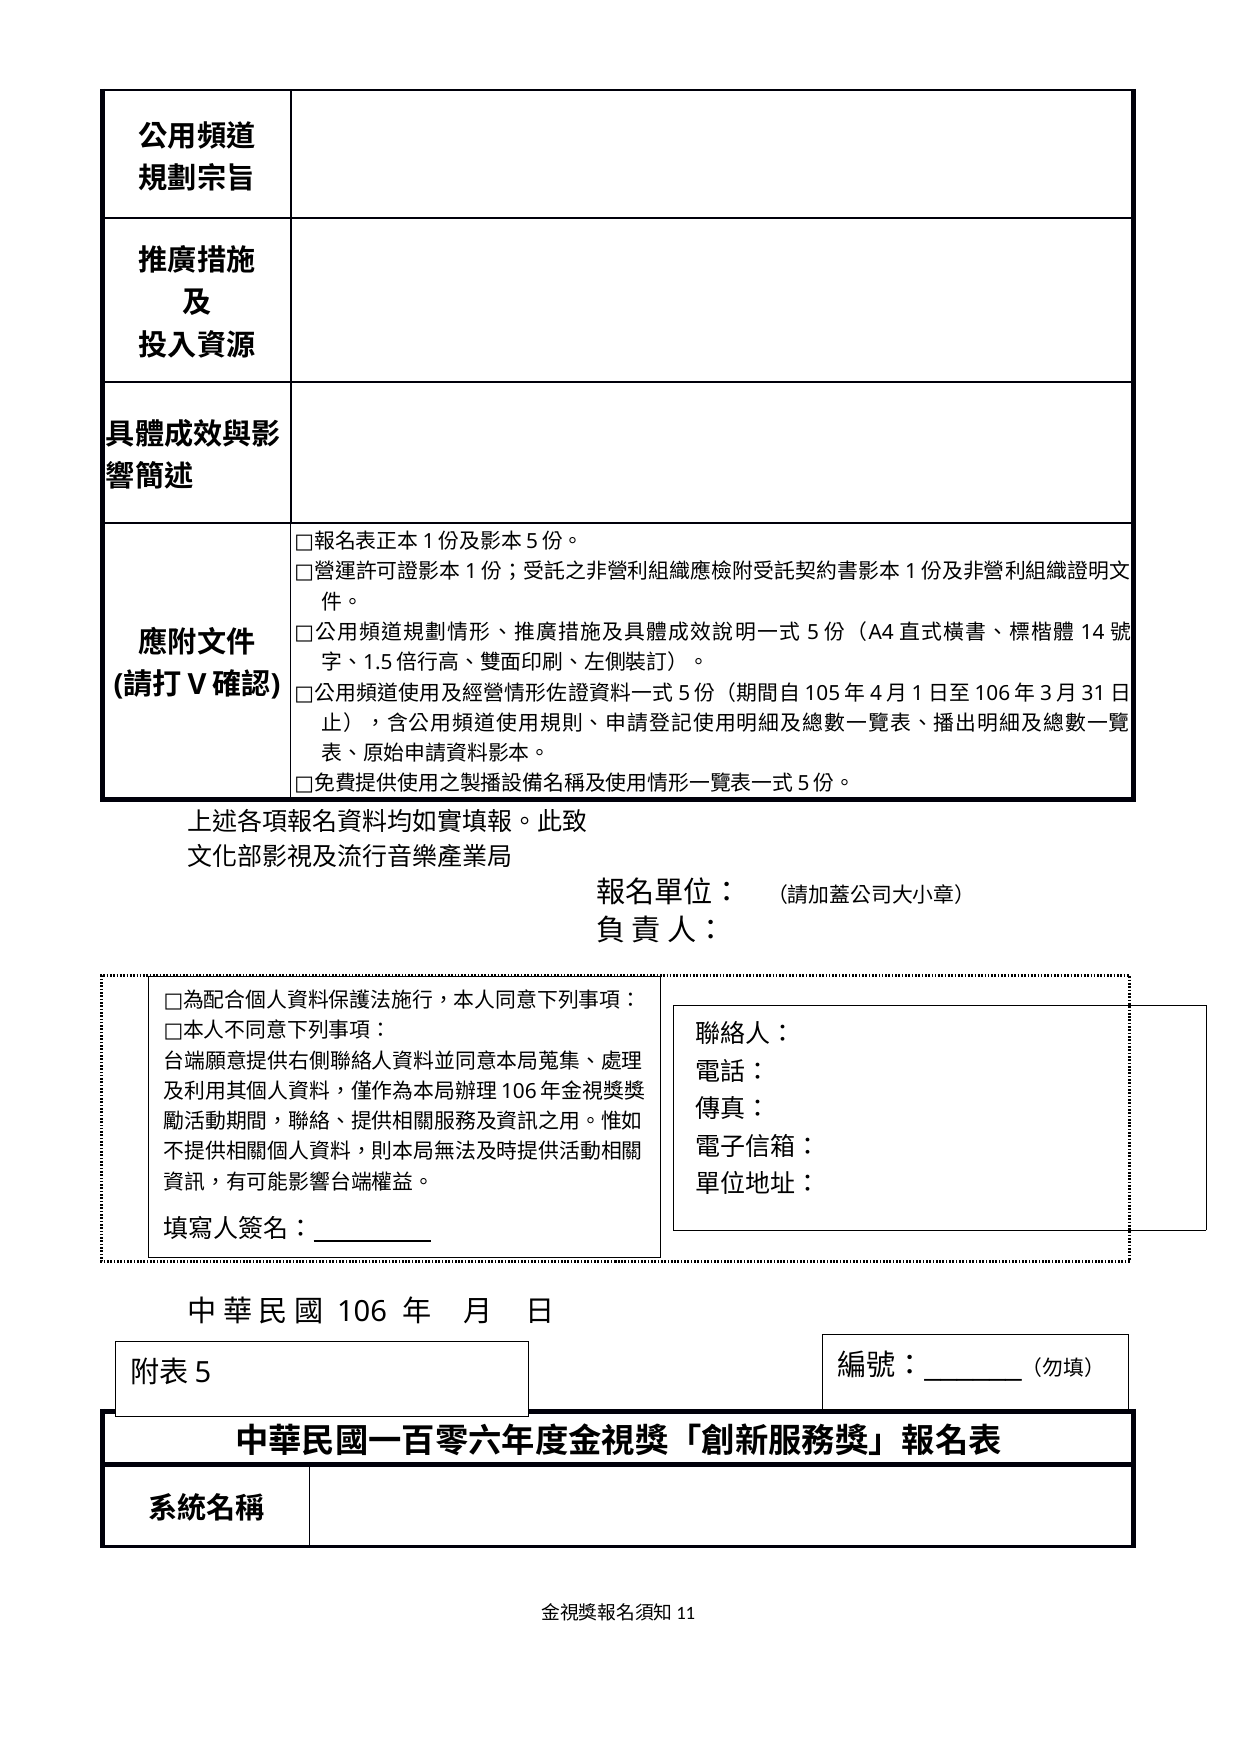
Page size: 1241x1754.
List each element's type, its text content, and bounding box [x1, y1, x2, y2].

text 中 華 民 國 106 年 月 日 [187, 1287, 1048, 1329]
text □為配合個人資料保護法施行，本人同意下列事項： [163, 983, 646, 1014]
table_cell [310, 1467, 1131, 1544]
text 聯絡人： [688, 1013, 1191, 1050]
table_header 中華民國一百零六年度金視獎「創新服務獎」報名表 [116, 1342, 528, 1416]
text 報名單位： （請加蓋公司大小章） [187, 872, 1048, 910]
table_cell [292, 219, 1131, 381]
table_cell 系統名稱 [105, 1467, 309, 1544]
table_cell 公用頻道 規劃宗旨 [105, 91, 290, 217]
text 傳真： [688, 1088, 1191, 1125]
text □本人不同意下列事項： [163, 1014, 646, 1044]
table_cell [292, 383, 1131, 522]
text 文化部影視及流行音樂產業局 [187, 837, 1048, 872]
text 負 責 人： [187, 910, 1048, 947]
text 單位地址： [688, 1163, 1191, 1200]
table_header 中華民國一百零六年度金視獎「創新服務獎」報名表 [105, 1414, 1131, 1462]
table_cell 應附文件 (請打V確認) [105, 524, 290, 797]
text 台端願意提供右側聯絡人資料並同意本局蒐集、處理及利用其個人資料，僅作為本局辦理106年金視獎獎勵活動期間，聯絡、提供相關服務及資訊之用。惟如不提供相關個人資料，則本局無法及時提供活動相關資訊，有可能影響台端權益。 [163, 1044, 646, 1195]
table_cell 推廣措施 及 投入資源 [105, 219, 290, 381]
table_cell □報名表正本1份及影本5份。 □營運許可證影本1份；受託之非營利組織應檢附受託契約書影本1份及非營利組織證明文件。 □公用頻道規劃情形、推廣措施及具體成效說明一式5份（A4直式橫書、標楷體14號字、1.5倍行高、雙面印刷、左側裝訂）。 □公用頻道使用及經營情形佐證資料一式5份（期間自105年4月1日至106年3月31日止），含公用頻道使用規則、申請登記使用明細及總數一覽表、播出明細及總數一覽表、原始申請資料影本。 □免費提供使用之製播設備名稱及使用情形一覽表一式5份。 [291, 524, 1131, 797]
text 上述各項報名資料均如實填報。此致 [187, 802, 1048, 837]
table_cell 具體成效與影響簡述 [105, 383, 290, 522]
text 填寫人簽名： [163, 1195, 646, 1245]
table_cell [292, 91, 1131, 217]
text 電子信箱： [688, 1125, 1191, 1163]
text 電話： [688, 1050, 1191, 1088]
